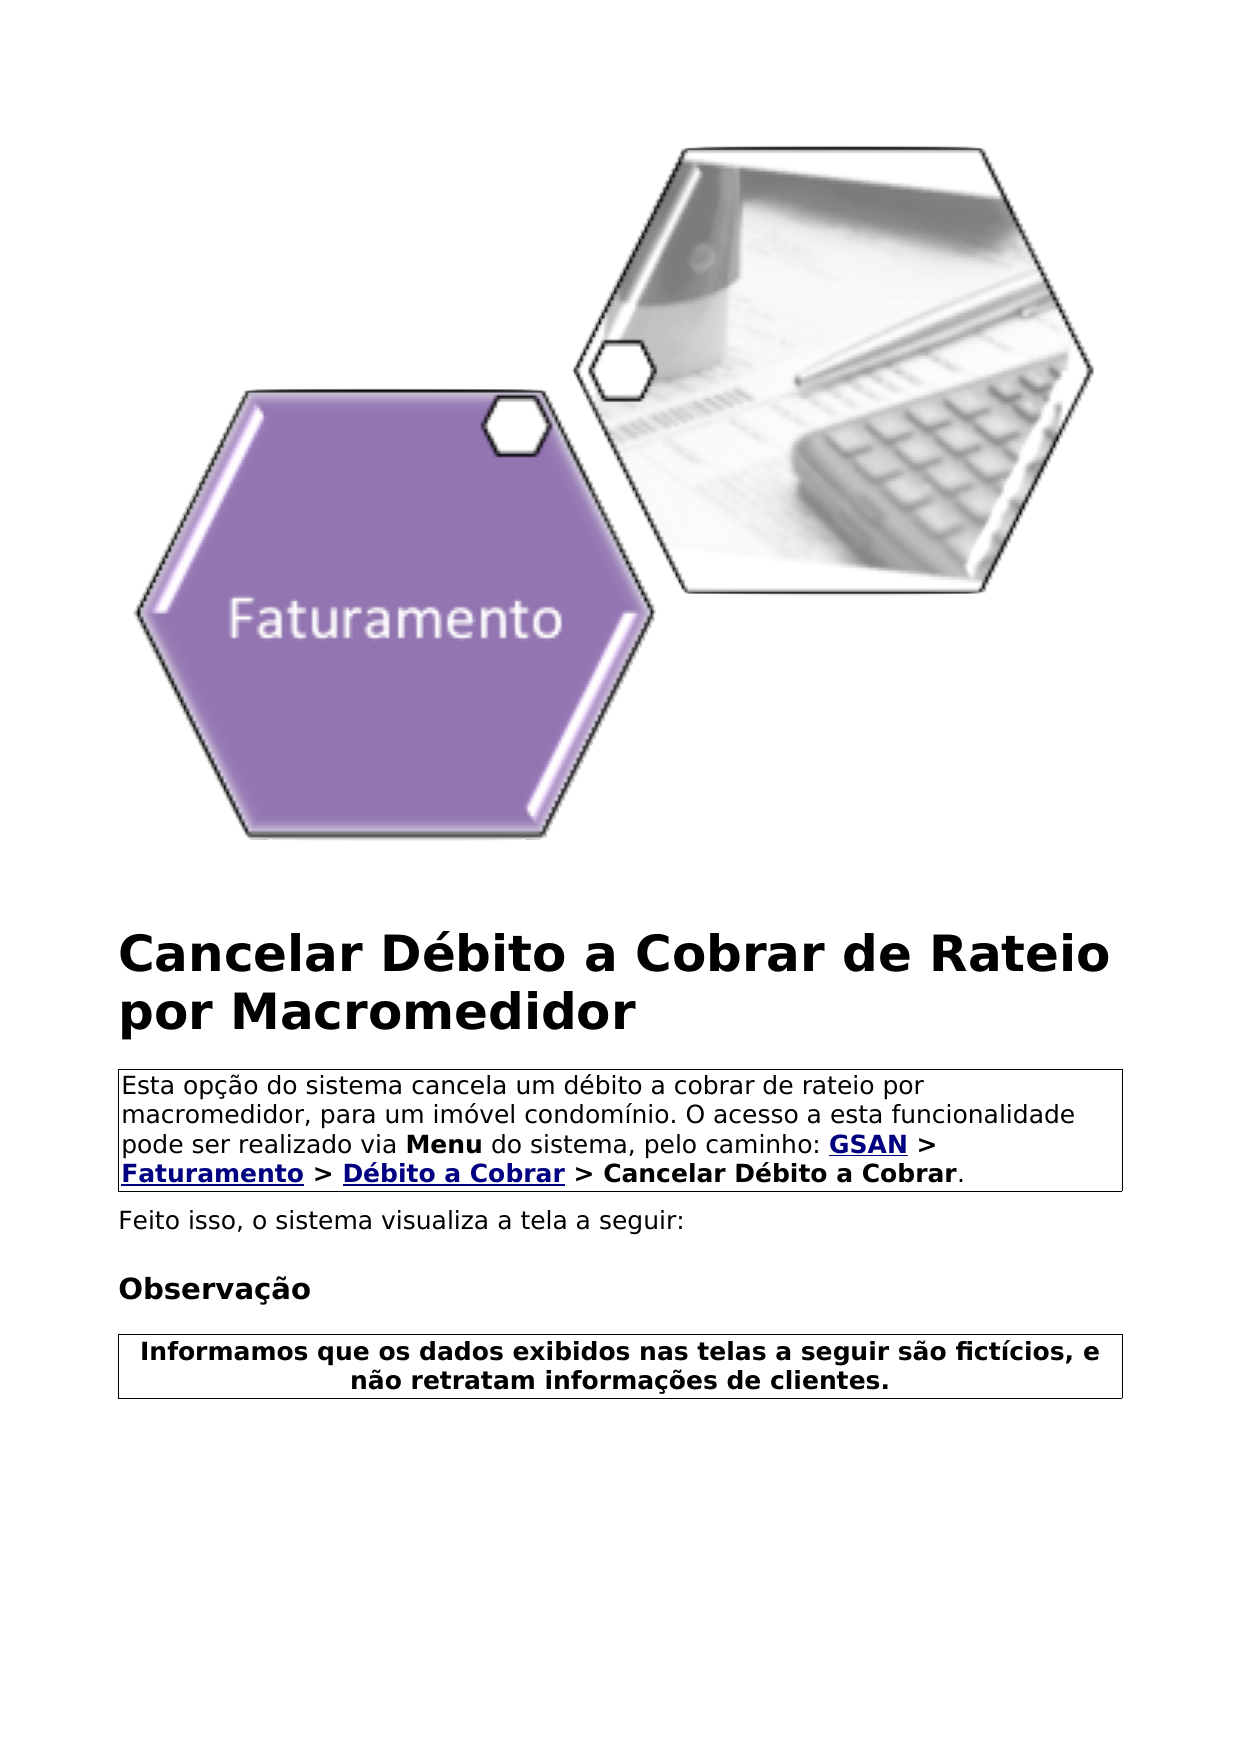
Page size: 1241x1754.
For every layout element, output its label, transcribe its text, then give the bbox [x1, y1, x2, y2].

picture [118, 118, 1123, 858]
table_header Informamos que os dados exibidos nas telas a seguir são fictícios, e não retratam informações de clientes. [119, 1335, 1122, 1398]
table_header Esta opção do sistema cancela um débito a cobrar de rateio por macromedidor, para um imóvel condomínio. O acesso a esta funcionalidade pode ser realizado via Menu do sistema, pelo caminho: GSAN > Faturamento > Débito a Cobrar > Cancelar Débito a Cobrar. [119, 1070, 1122, 1191]
subtitle Observação [118, 1273, 1122, 1307]
subtitle Cancelar Débito a Cobrar de Rateio por Macromedidor [118, 925, 1122, 1041]
text Feito isso, o sistema visualiza a tela a seguir: [118, 1206, 1122, 1235]
